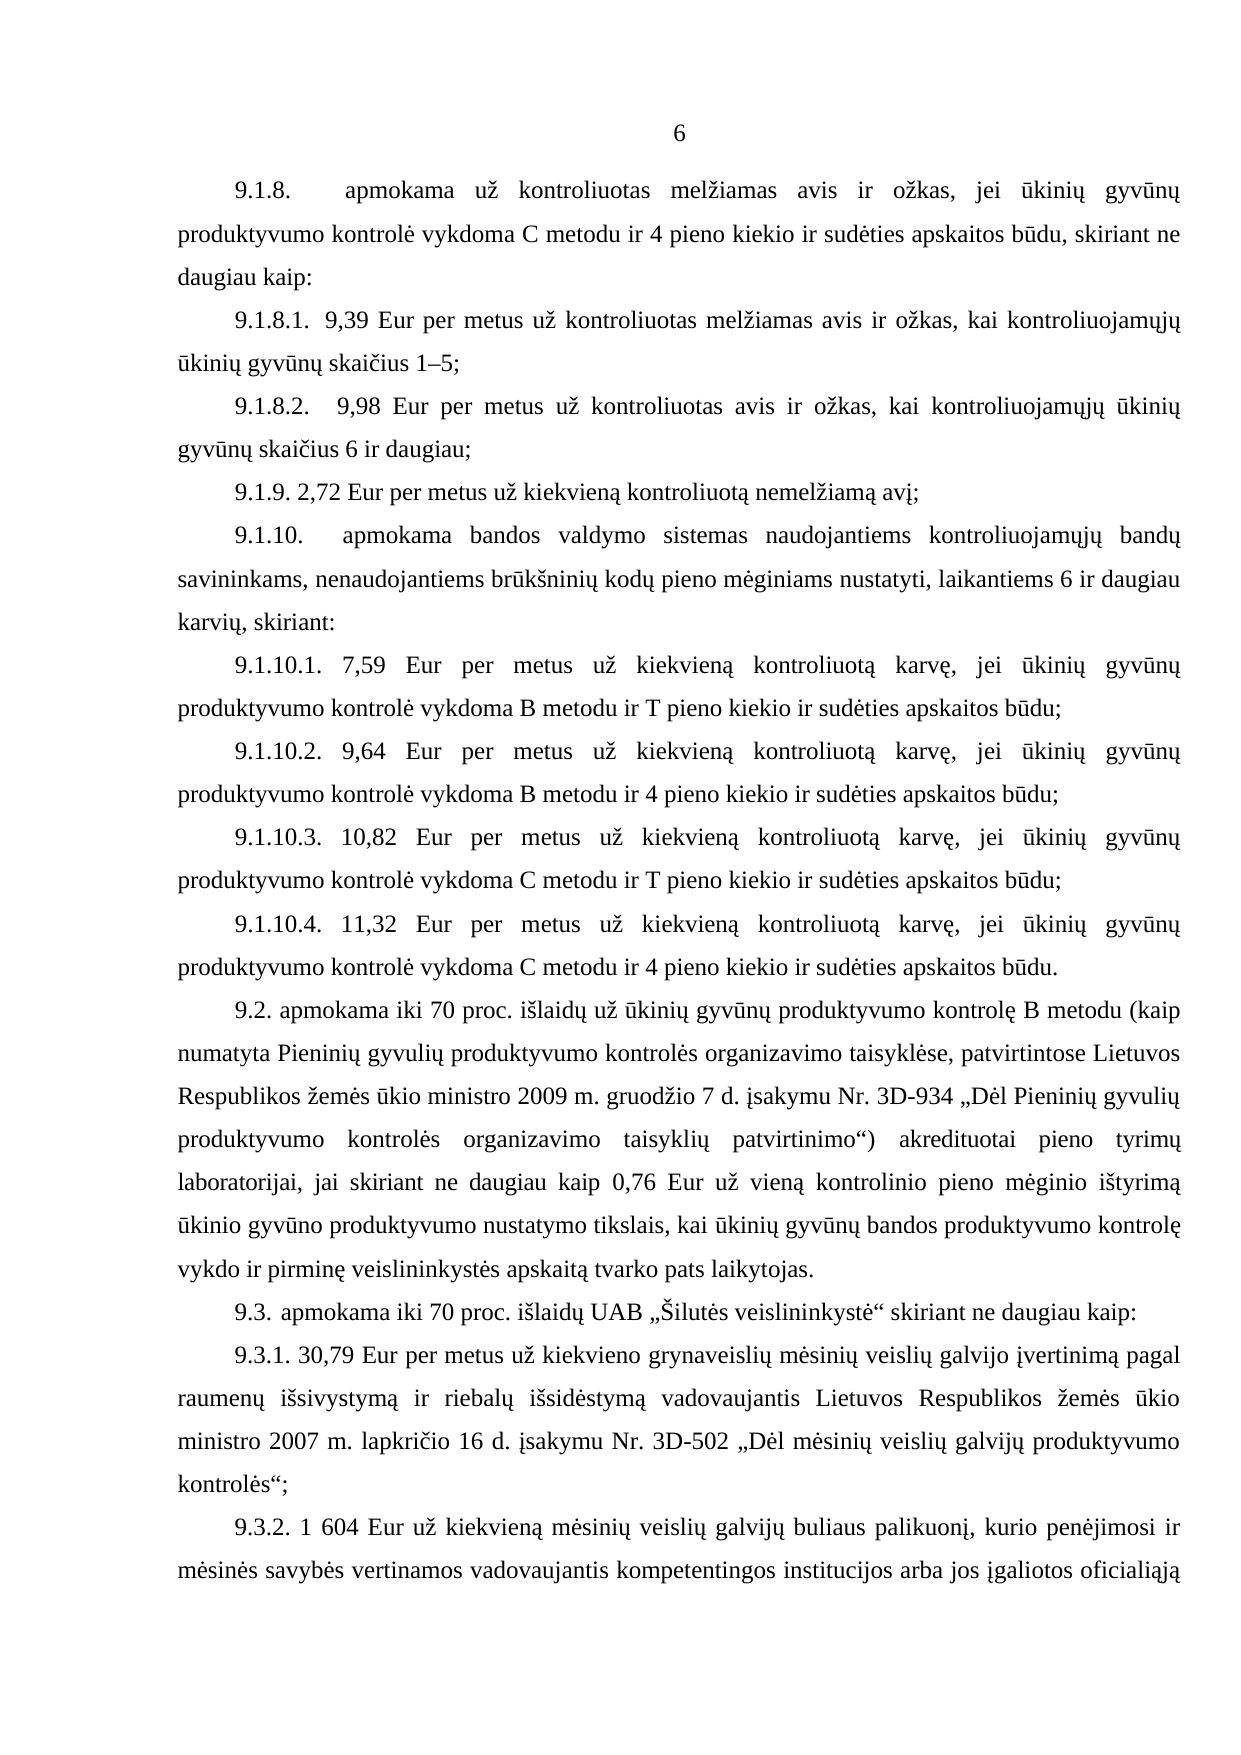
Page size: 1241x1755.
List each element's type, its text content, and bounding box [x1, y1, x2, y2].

text 9.1.10.1. 7,59 Eur per metus už kiekvieną kontroliuotą karvę, jei ūkinių gyvūnų produktyvumo kontrolė vykdoma B metodu ir T pieno kiekio ir sudėties apskaitos būdu; [177, 650, 1181, 722]
text 9.3. apmokama iki 70 proc. išlaidų UAB „Šilutės veislininkystė“ skiriant ne daugiau kaip: [177, 1297, 1181, 1326]
text 9.1.10.4. 11,32 Eur per metus už kiekvieną kontroliuotą karvę, jei ūkinių gyvūnų produktyvumo kontrolė vykdoma C metodu ir 4 pieno kiekio ir sudėties apskaitos būdu. [177, 909, 1181, 981]
text 9.1.8.1. 9,39 Eur per metus už kontroliuotas melžiamas avis ir ožkas, kai kontroliuojamųjų ūkinių gyvūnų skaičius 1–5; [177, 305, 1181, 377]
text 9.1.10. apmokama bandos valdymo sistemas naudojantiems kontroliuojamųjų bandų savininkams, nenaudojantiems brūkšninių kodų pieno mėginiams nustatyti, laikantiems 6 ir daugiau karvių, skiriant: [177, 521, 1181, 636]
text 9.3.2. 1 604 Eur už kiekvieną mėsinių veislių galvijų buliaus palikuonį, kurio penėjimosi ir mėsinės savybės vertinamos vadovaujantis kompetentingos institucijos arba jos įgaliotos oficialiąją [177, 1512, 1181, 1584]
text 9.1.10.2. 9,64 Eur per metus už kiekvieną kontroliuotą karvę, jei ūkinių gyvūnų produktyvumo kontrolė vykdoma B metodu ir 4 pieno kiekio ir sudėties apskaitos būdu; [177, 736, 1181, 808]
text 9.1.10.3. 10,82 Eur per metus už kiekvieną kontroliuotą karvę, jei ūkinių gyvūnų produktyvumo kontrolė vykdoma C metodu ir T pieno kiekio ir sudėties apskaitos būdu; [177, 822, 1181, 894]
text 9.3.1. 30,79 Eur per metus už kiekvieno grynaveislių mėsinių veislių galvijo įvertinimą pagal raumenų išsivystymą ir riebalų išsidėstymą vadovaujantis Lietuvos Respublikos žemės ūkio ministro 2007 m. lapkričio 16 d. įsakymu Nr. 3D-502 „Dėl mėsinių veislių galvijų produktyvumo kontrolės“; [177, 1340, 1181, 1498]
text 9.1.8.2. 9,98 Eur per metus už kontroliuotas avis ir ožkas, kai kontroliuojamųjų ūkinių gyvūnų skaičius 6 ir daugiau; [177, 391, 1181, 463]
text 9.2. apmokama iki 70 proc. išlaidų už ūkinių gyvūnų produktyvumo kontrolę B metodu (kaip numatyta Pieninių gyvulių produktyvumo kontrolės organizavimo taisyklėse, patvirtintose Lietuvos Respublikos žemės ūkio ministro 2009 m. gruodžio 7 d. įsakymu Nr. 3D-934 „Dėl Pieninių gyvulių produktyvumo kontrolės organizavimo taisyklių patvirtinimo“) akredituotai pieno tyrimų laboratorijai, jai skiriant ne daugiau kaip 0,76 Eur už vieną kontrolinio pieno mėginio ištyrimą ūkinio gyvūno produktyvumo nustatymo tikslais, kai ūkinių gyvūnų bandos produktyvumo kontrolę vykdo ir pirminę veislininkystės apskaitą tvarko pats laikytojas. [177, 995, 1181, 1282]
text 9.1.8. apmokama už kontroliuotas melžiamas avis ir ožkas, jei ūkinių gyvūnų produktyvumo kontrolė vykdoma C metodu ir 4 pieno kiekio ir sudėties apskaitos būdu, skiriant ne daugiau kaip: [177, 176, 1181, 291]
text 9.1.9. 2,72 Eur per metus už kiekvieną kontroliuotą nemelžiamą avį; [177, 477, 1181, 506]
